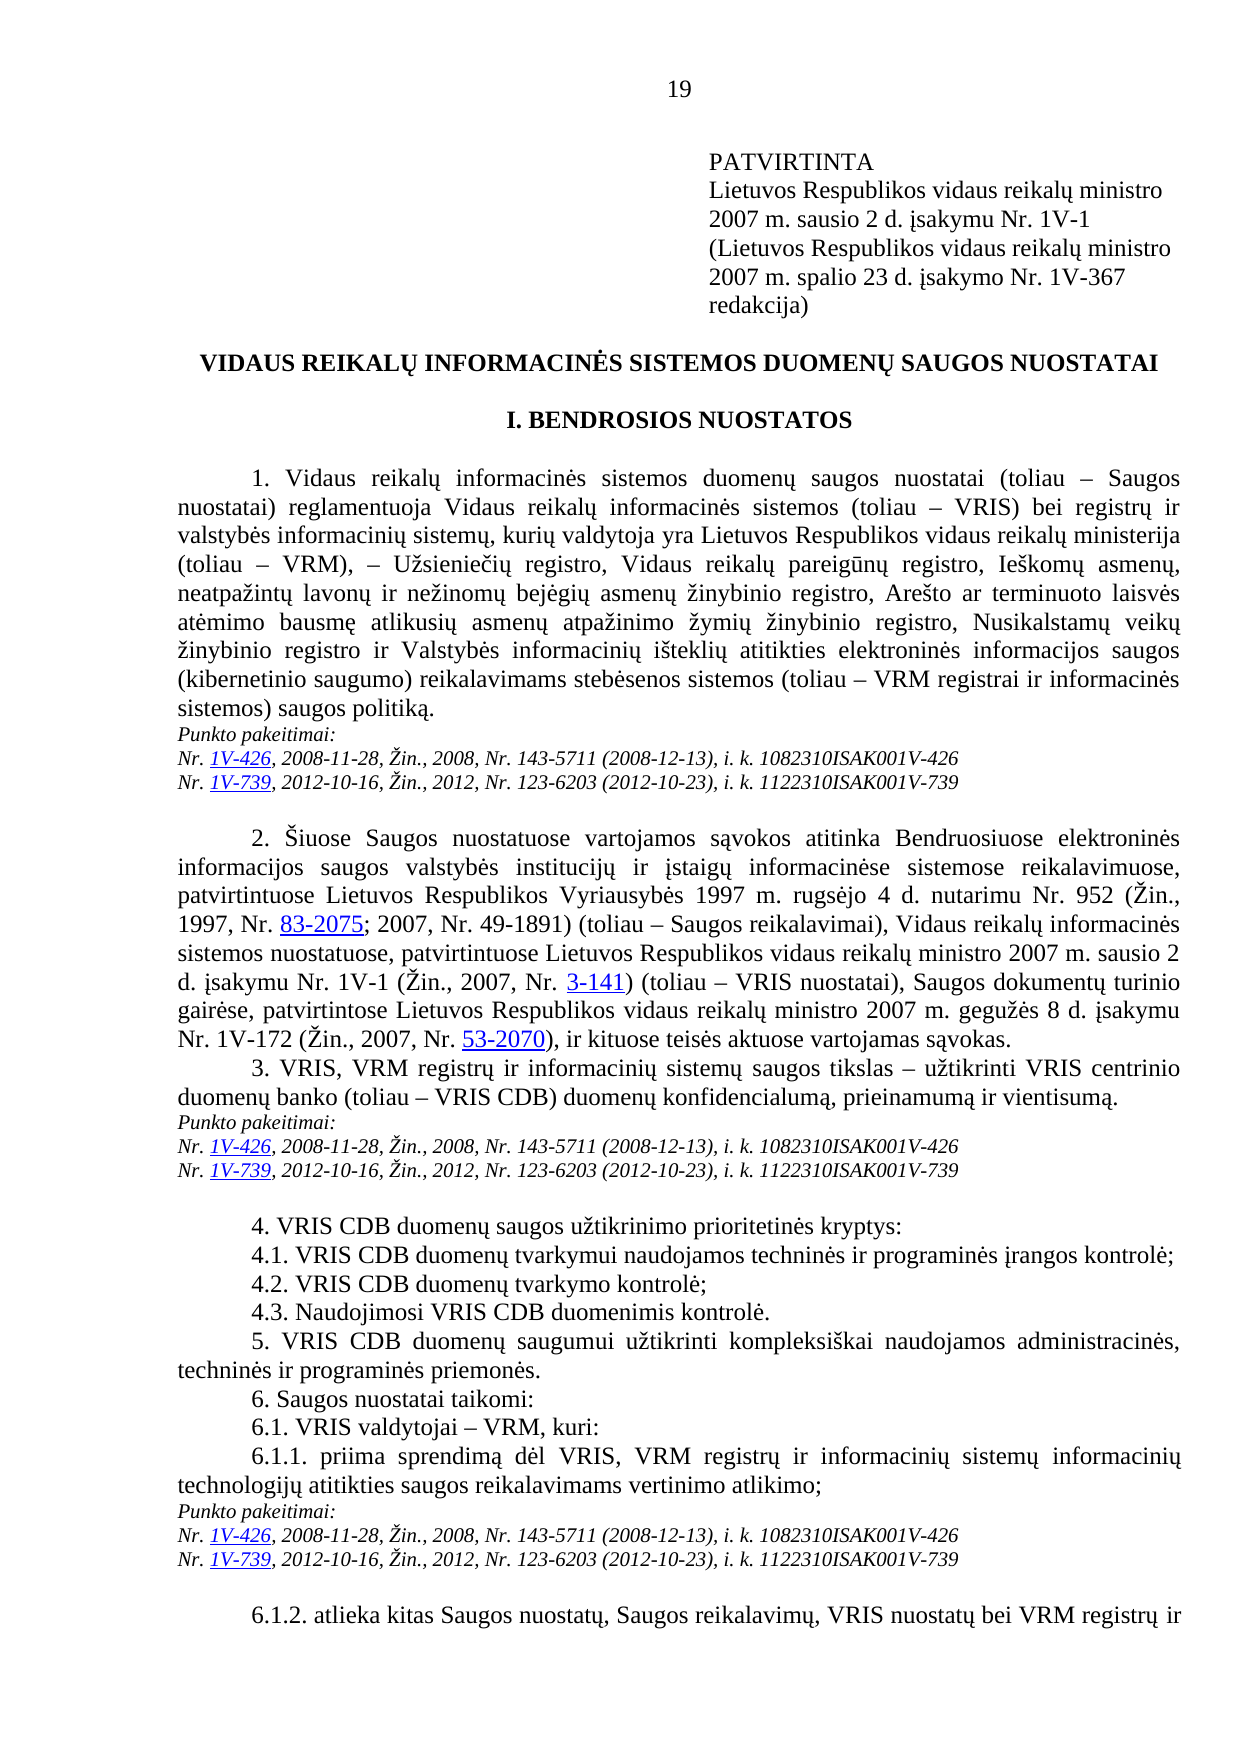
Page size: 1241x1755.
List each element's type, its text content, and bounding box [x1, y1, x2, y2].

text 3. VRIS, VRM registrų ir informacinių sistemų saugos tikslas – užtikrinti VRIS centrinio duomenų banko (toliau – VRIS CDB) duomenų konfidencialumą, prieinamumą ir vientisumą. [177, 1053, 1181, 1110]
text I. BENDROSIOS NUOSTATOS [177, 406, 1181, 434]
text Nr. 1V-426, 2008-11-28, Žin., 2008, Nr. 143-5711 (2008-12-13), i. k. 1082310ISAK001V-426 [177, 1523, 1181, 1547]
text 4. VRIS CDB duomenų saugos užtikrinimo prioritetinės kryptys: [177, 1211, 1181, 1240]
text (Lietuvos Respublikos vidaus reikalų ministro [177, 233, 1181, 262]
text 5. VRIS CDB duomenų saugumui užtikrinti kompleksiškai naudojamos administracinės, techninės ir programinės priemonės. [177, 1326, 1181, 1384]
text 4.1. VRIS CDB duomenų tvarkymui naudojamos techninės ir programinės įrangos kontrolė; [177, 1240, 1181, 1269]
text 6. Saugos nuostatai taikomi: [177, 1384, 1181, 1412]
text 6.1. VRIS valdytojai – VRM, kuri: [177, 1412, 1181, 1441]
text VIDAUS REIKALŲ INFORMACINĖS SISTEMOS DUOMENŲ SAUGOS NUOSTATAI [177, 348, 1181, 377]
text PATVIRTINTA [177, 147, 1181, 176]
text Punkto pakeitimai: [177, 1499, 1181, 1523]
text 1. Vidaus reikalų informacinės sistemos duomenų saugos nuostatai (toliau – Saugos nuostatai) reglamentuoja Vidaus reikalų informacinės sistemos (toliau – VRIS) bei registrų ir valstybės informacinių sistemų, kurių valdytoja yra Lietuvos Respublikos vidaus reikalų ministerija (toliau – VRM), – Užsieniečių registro, Vidaus reikalų pareigūnų registro, Ieškomų asmenų, neatpažintų lavonų ir nežinomų bejėgių asmenų žinybinio registro, Arešto ar terminuoto laisvės atėmimo bausmę atlikusių asmenų atpažinimo žymių žinybinio registro, Nusikalstamų veikų žinybinio registro ir Valstybės informacinių išteklių atitikties elektroninės informacijos saugos (kibernetinio saugumo) reikalavimams stebėsenos sistemos (toliau – VRM registrai ir informacinės sistemos) saugos politiką. [177, 463, 1181, 722]
text Lietuvos Respublikos vidaus reikalų ministro [177, 176, 1181, 204]
text 4.2. VRIS CDB duomenų tvarkymo kontrolė; [177, 1269, 1181, 1297]
text Punkto pakeitimai: [177, 1110, 1181, 1134]
text 2007 m. spalio 23 d. įsakymo Nr. 1V-367 [177, 262, 1181, 291]
text Nr. 1V-739, 2012-10-16, Žin., 2012, Nr. 123-6203 (2012-10-23), i. k. 1122310ISAK001V-739 [177, 770, 1181, 794]
text 2007 m. sausio 2 d. įsakymu Nr. 1V-1 [177, 204, 1181, 233]
text Punkto pakeitimai: [177, 722, 1181, 746]
text Nr. 1V-739, 2012-10-16, Žin., 2012, Nr. 123-6203 (2012-10-23), i. k. 1122310ISAK001V-739 [177, 1158, 1181, 1182]
text Nr. 1V-426, 2008-11-28, Žin., 2008, Nr. 143-5711 (2008-12-13), i. k. 1082310ISAK001V-426 [177, 1134, 1181, 1158]
text 2. Šiuose Saugos nuostatuose vartojamos sąvokos atitinka Bendruosiuose elektroninės informacijos saugos valstybės institucijų ir įstaigų informacinėse sistemose reikalavimuose, patvirtintuose Lietuvos Respublikos Vyriausybės 1997 m. rugsėjo 4 d. nutarimu Nr. 952 (Žin., 1997, Nr. 83-2075; 2007, Nr. 49-1891) (toliau – Saugos reikalavimai), Vidaus reikalų informacinės sistemos nuostatuose, patvirtintuose Lietuvos Respublikos vidaus reikalų ministro 2007 m. sausio 2 d. įsakymu Nr. 1V-1 (Žin., 2007, Nr. 3-141) (toliau – VRIS nuostatai), Saugos dokumentų turinio gairėse, patvirtintose Lietuvos Respublikos vidaus reikalų ministro 2007 m. gegužės 8 d. įsakymu Nr. 1V-172 (Žin., 2007, Nr. 53-2070), ir kituose teisės aktuose vartojamas sąvokas. [177, 823, 1181, 1053]
text Nr. 1V-426, 2008-11-28, Žin., 2008, Nr. 143-5711 (2008-12-13), i. k. 1082310ISAK001V-426 [177, 746, 1181, 770]
text redakcija) [177, 291, 1181, 319]
text Nr. 1V-739, 2012-10-16, Žin., 2012, Nr. 123-6203 (2012-10-23), i. k. 1122310ISAK001V-739 [177, 1547, 1181, 1571]
text 6.1.2. atlieka kitas Saugos nuostatų, Saugos reikalavimų, VRIS nuostatų bei VRM registrų ir [177, 1600, 1181, 1628]
text 4.3. Naudojimosi VRIS CDB duomenimis kontrolė. [177, 1297, 1181, 1326]
text 6.1.1. priima sprendimą dėl VRIS, VRM registrų ir informacinių sistemų informacinių technologijų atitikties saugos reikalavimams vertinimo atlikimo; [177, 1441, 1181, 1499]
